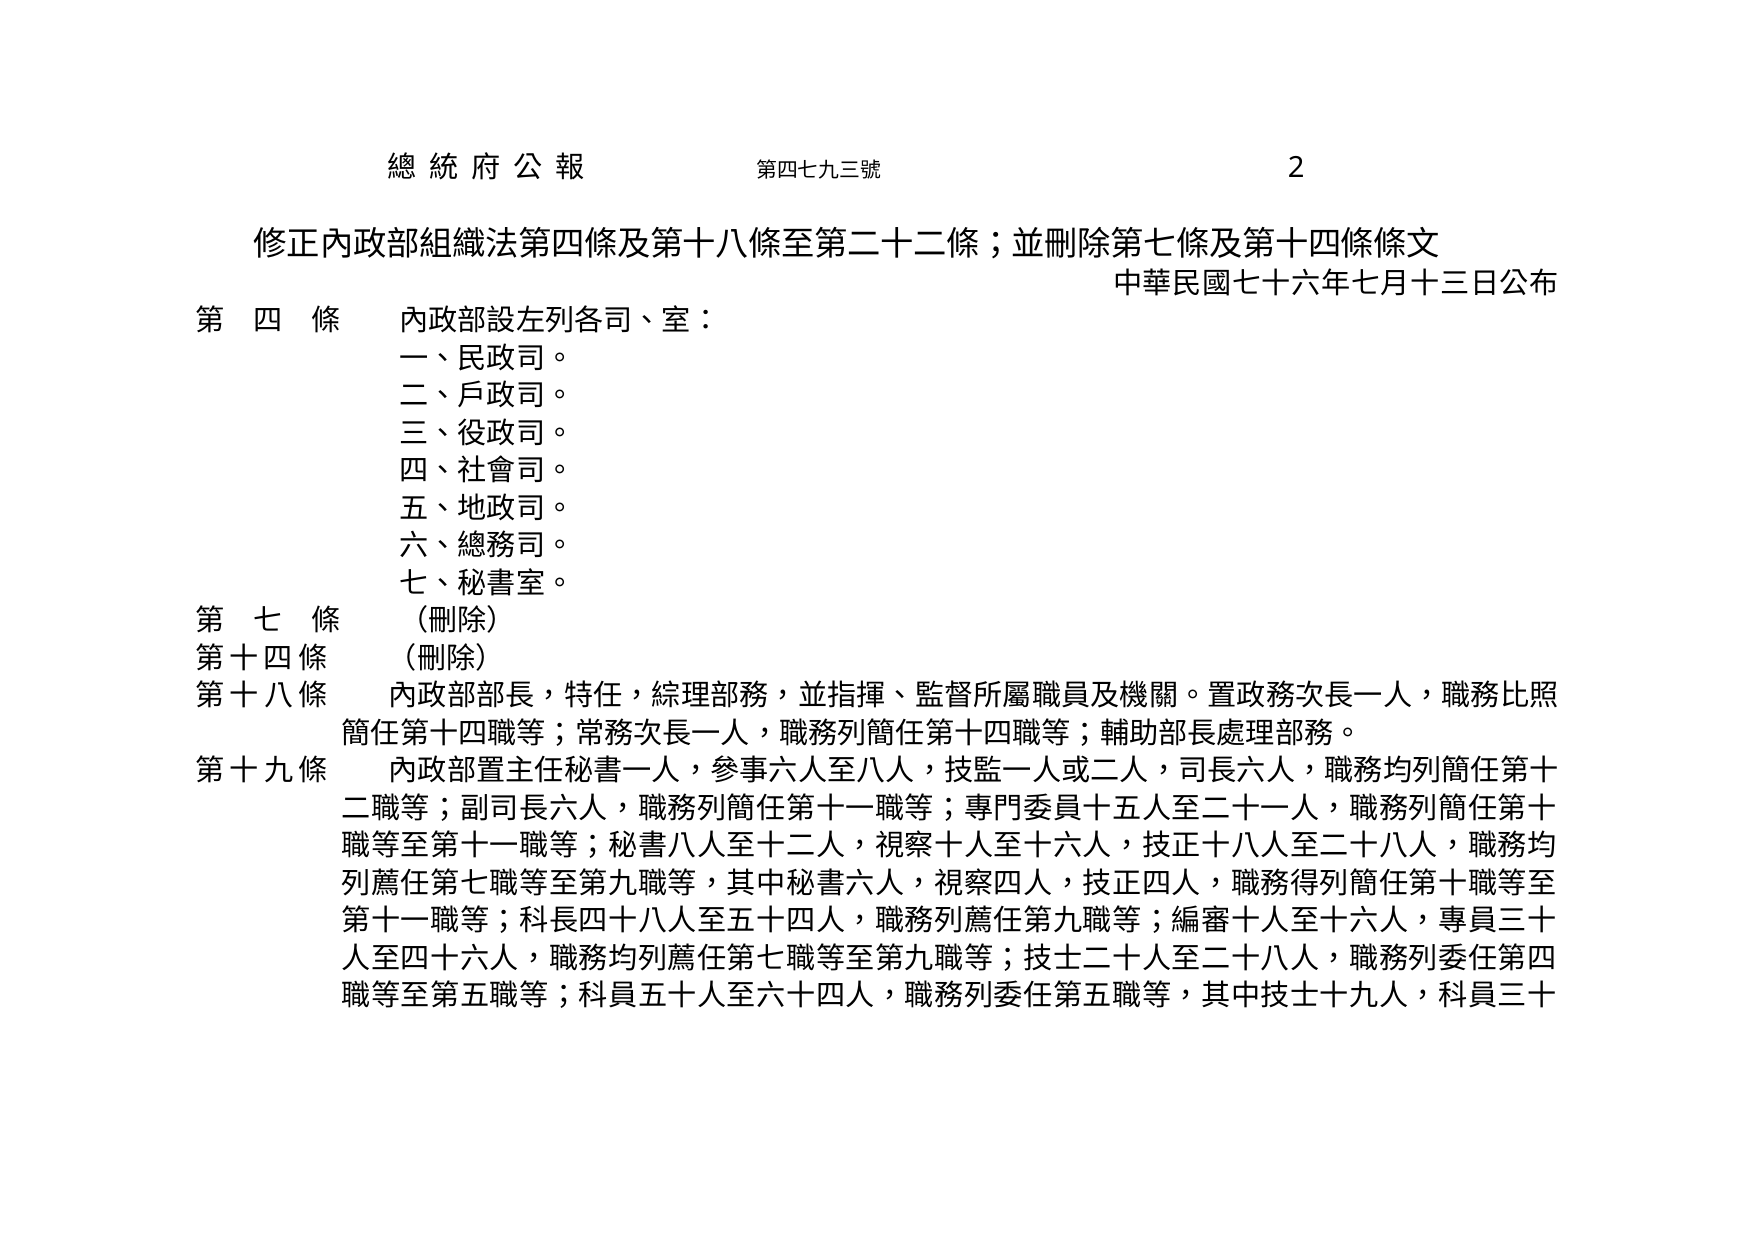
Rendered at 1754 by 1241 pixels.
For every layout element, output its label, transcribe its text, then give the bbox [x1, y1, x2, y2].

text 第十八條 內政部部長，特任，綜理部務，並指揮、監督所屬職員及機關。置政務次長一人，職務比照簡任第十四職等；常務次長一人，職務列簡任第十四職等；輔助部長處理部務。 [195, 676, 1559, 751]
text 一、民政司。 [399, 338, 1559, 376]
text 四、社會司。 [399, 451, 1559, 488]
text 修正內政部組織法第四條及第十八條至第二十二條；並刪除第七條及第十四條條文 [253, 222, 1559, 263]
text 第 七 條 （刪除） [195, 601, 1559, 638]
text 中華民國七十六年七月十三日公布 [195, 263, 1559, 301]
text 第十四條 （刪除） [195, 638, 1559, 676]
text 二、戶政司。 [399, 376, 1559, 413]
text 第十九條 內政部置主任秘書一人，參事六人至八人，技監一人或二人，司長六人，職務均列簡任第十二職等；副司長六人，職務列簡任第十一職等；專門委員十五人至二十一人，職務列簡任第十職等至第十一職等；秘書八人至十二人，視察十人至十六人，技正十八人至二十八人，職務均列薦任第七職等至第九職等，其中秘書六人，視察四人，技正四人，職務得列簡任第十職等至第十一職等；科長四十八人至五十四人，職務列薦任第九職等；編審十人至十六人，專員三十人至四十六人，職務均列薦任第七職等至第九職等；技士二十人至二十八人，職務列委任第四職等至第五職等；科員五十人至六十四人，職務列委任第五職等，其中技士十九人，科員三十 [195, 751, 1559, 1013]
text 第 四 條 內政部設左列各司、室： [195, 301, 1559, 338]
text 三、役政司。 [399, 413, 1559, 451]
text 六、總務司。 [399, 526, 1559, 563]
text 七、秘書室。 [399, 563, 1559, 601]
text 五、地政司。 [399, 488, 1559, 526]
